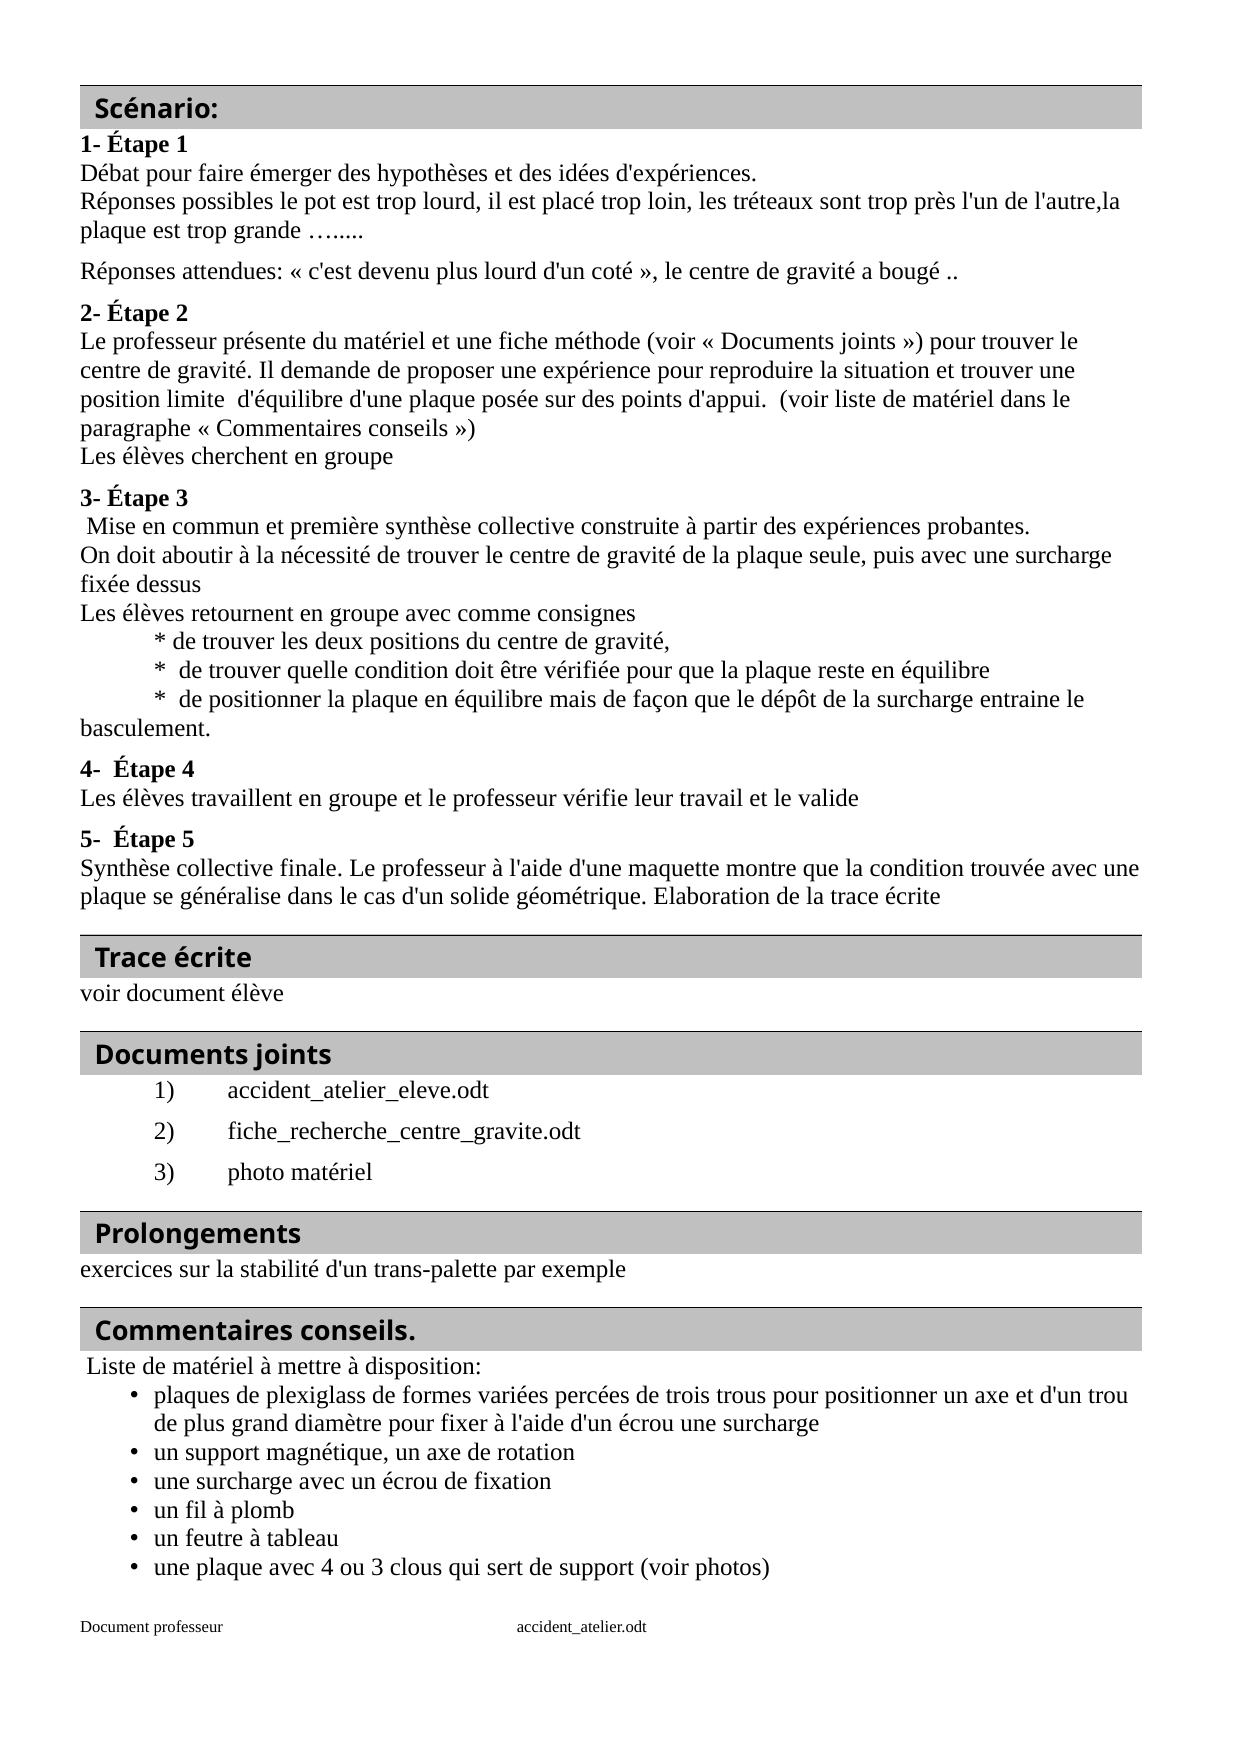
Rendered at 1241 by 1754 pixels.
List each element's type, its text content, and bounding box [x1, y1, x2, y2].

text Synthèse collective finale. Le professeur à l'aide d'une maquette montre que la condition trouvée avec une plaque se généralise dans le cas d'un solide géométrique. Elaboration de la trace écrite [80, 853, 1142, 910]
text Prolongements [80, 1212, 1142, 1254]
text Le professeur présente du matériel et une fiche méthode (voir « Documents joints ») pour trouver le centre de gravité. Il demande de proposer une expérience pour reproduire la situation et trouver une position limite d'équilibre d'une plaque posée sur des points d'appui. (voir liste de matériel dans le paragraphe « Commentaires conseils ») Les élèves cherchent en groupe [80, 326, 1142, 470]
text Les élèves travaillent en groupe et le professeur vérifie leur travail et le valide [80, 783, 1142, 811]
text 5- Étape 5 [80, 824, 1142, 853]
list un support magnétique, un axe de rotation [130, 1437, 1142, 1466]
list un feutre à tableau [130, 1523, 1142, 1552]
text Liste de matériel à mettre à disposition: [80, 1351, 1142, 1380]
list un fil à plomb [130, 1495, 1142, 1523]
list une surcharge avec un écrou de fixation [130, 1466, 1142, 1495]
text Documents joints [80, 1032, 1142, 1075]
text exercices sur la stabilité d'un trans-palette par exemple [80, 1254, 1142, 1283]
text 2- Étape 2 [80, 298, 1142, 326]
text Réponses attendues: « c'est devenu plus lourd d'un coté », le centre de gravité a bougé .. [80, 256, 1142, 285]
list 1- Étape 1 [80, 129, 1142, 158]
text 3- Étape 3 [80, 483, 1142, 511]
text 4- Étape 4 [80, 754, 1142, 783]
text Débat pour faire émerger des hypothèses et des idées d'expériences. Réponses possibles le pot est trop lourd, il est placé trop loin, les tréteaux sont trop près l'un de l'autre,la plaque est trop grande …..... [80, 158, 1142, 244]
text Trace écrite [80, 936, 1142, 978]
text voir document élève [80, 978, 1142, 1007]
list une plaque avec 4 ou 3 clous qui sert de support (voir photos) [130, 1552, 1142, 1581]
text Commentaires conseils. [80, 1308, 1142, 1351]
list plaques de plexiglass de formes variées percées de trois trous pour positionner un axe et d'un trou de plus grand diamètre pour fixer à l'aide d'un écrou une surcharge [130, 1380, 1142, 1437]
text Scénario: [80, 86, 1142, 129]
text Mise en commun et première synthèse collective construite à partir des expériences probantes. On doit aboutir à la nécessité de trouver le centre de gravité de la plaque seule, puis avec une surcharge fixée dessus Les élèves retournent en groupe avec comme consignes * de trouver les deux positions du centre de gravité, * de trouver quelle condition doit être vérifiée pour que la plaque reste en équilibre * de positionner la plaque en équilibre mais de façon que le dépôt de la surcharge entraine le basculement. [80, 511, 1142, 741]
list fiche_recherche_centre_gravite.odt [153, 1116, 1142, 1145]
list accident_atelier_eleve.odt [153, 1075, 1142, 1104]
list photo matériel [153, 1157, 1142, 1186]
